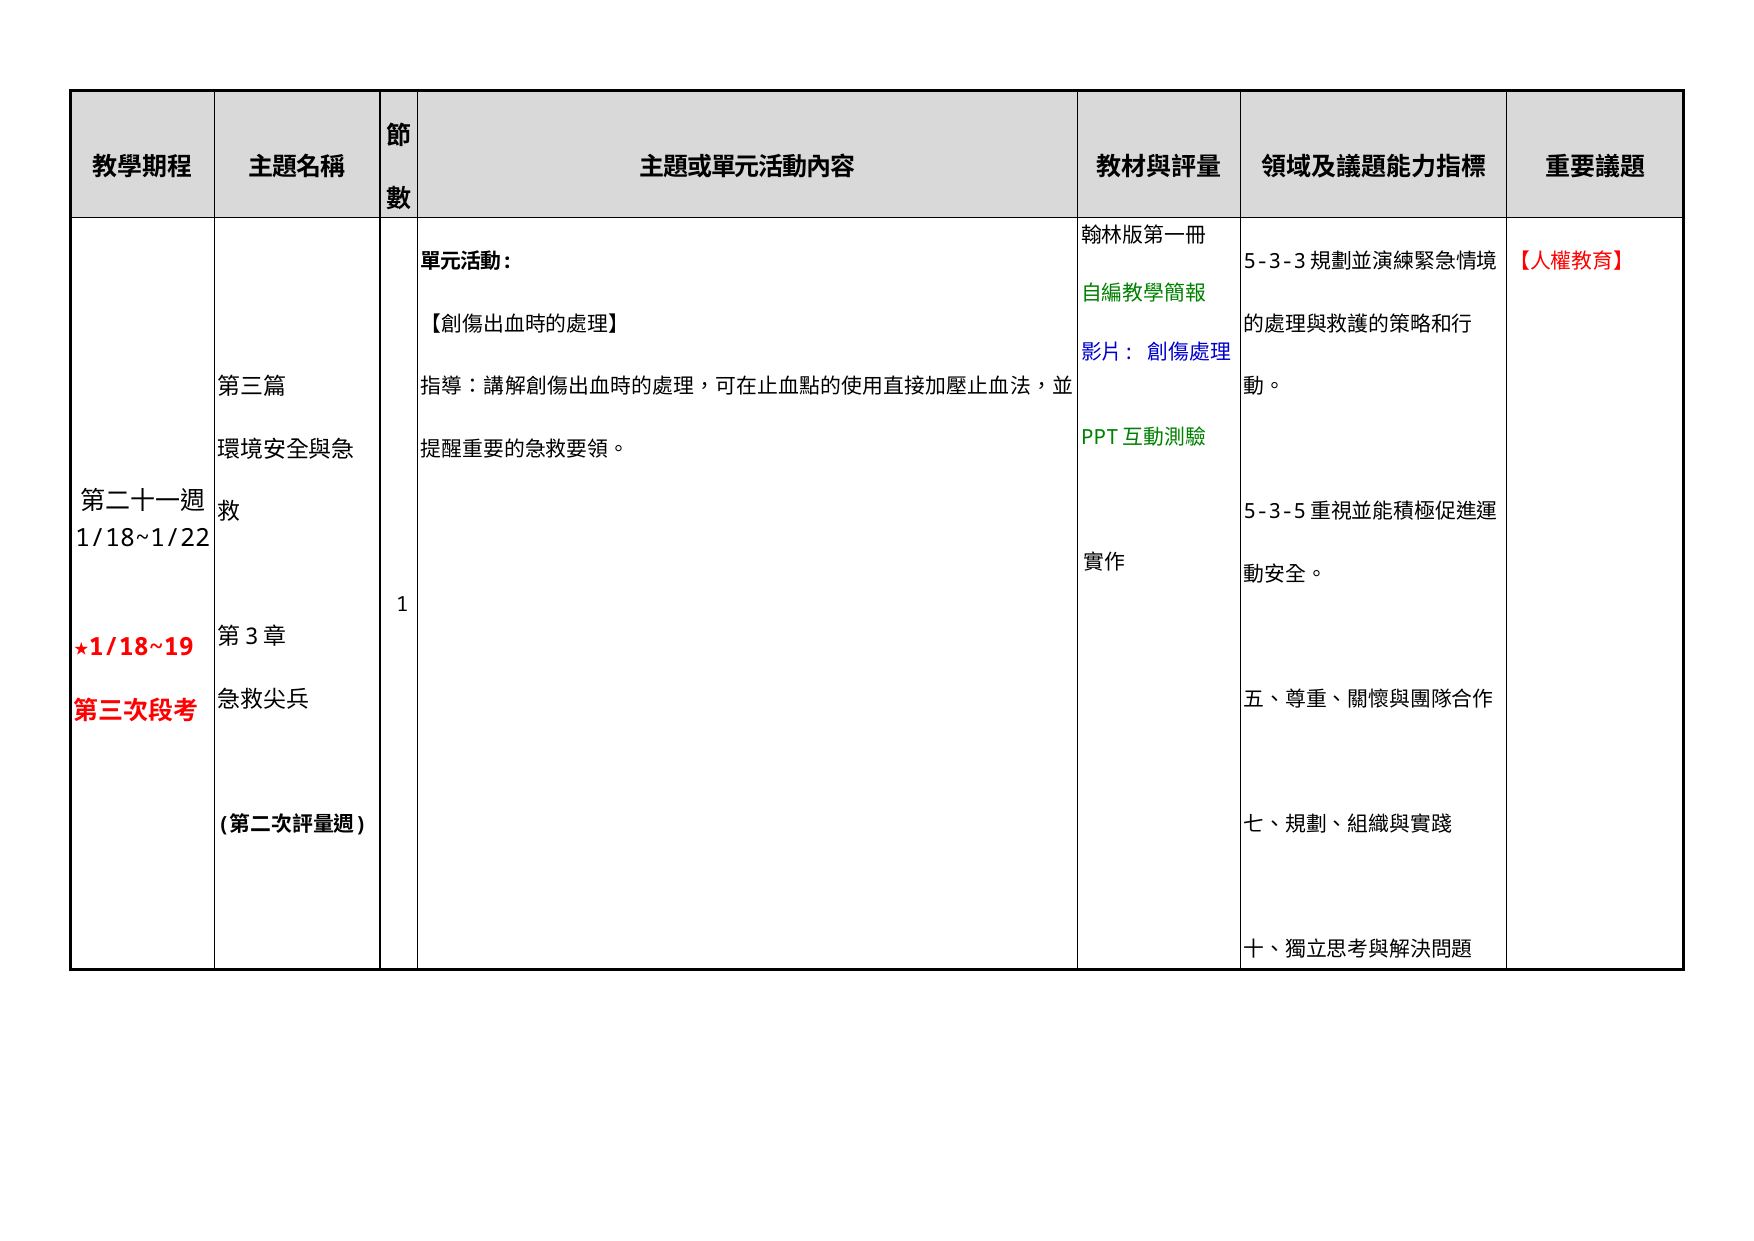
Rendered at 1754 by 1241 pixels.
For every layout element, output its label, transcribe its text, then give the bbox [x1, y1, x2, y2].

table_cell 翰林版第一冊 自編教學簡報 影片: 創傷處理 PPT互動測驗 實作 [1078, 218, 1240, 968]
table_cell 第二十一週 1/18~1/22 ★1/18~19 第三次段考 [72, 218, 214, 968]
table_header 教材與評量 [1078, 92, 1240, 217]
table_header 教學期程 [72, 92, 214, 217]
table_cell 第三篇 環境安全與急救 第3章 急救尖兵 (第二次評量週) [215, 218, 379, 968]
table_cell 5-3-3規劃並演練緊急情境的處理與救護的策略和行動。 5-3-5重視並能積極促進運動安全。 五、尊重、關懷與團隊合作 七、規劃、組織與實踐 十、獨立思考與解決問題 [1241, 218, 1506, 968]
table_header 主題或單元活動內容 [418, 92, 1077, 217]
table_cell 1 [381, 218, 417, 968]
table_header 主題名稱 [215, 92, 379, 217]
table_header 節數 [381, 92, 417, 217]
table_header 領域及議題能力指標 [1241, 92, 1506, 217]
table_cell 【人權教育】 [1507, 218, 1682, 968]
table_header 重要議題 [1507, 92, 1682, 217]
table_cell 單元活動: 【創傷出血時的處理】 指導：講解創傷出血時的處理，可在止血點的使用直接加壓止血法，並提醒重要的急救要領。 [418, 218, 1077, 968]
